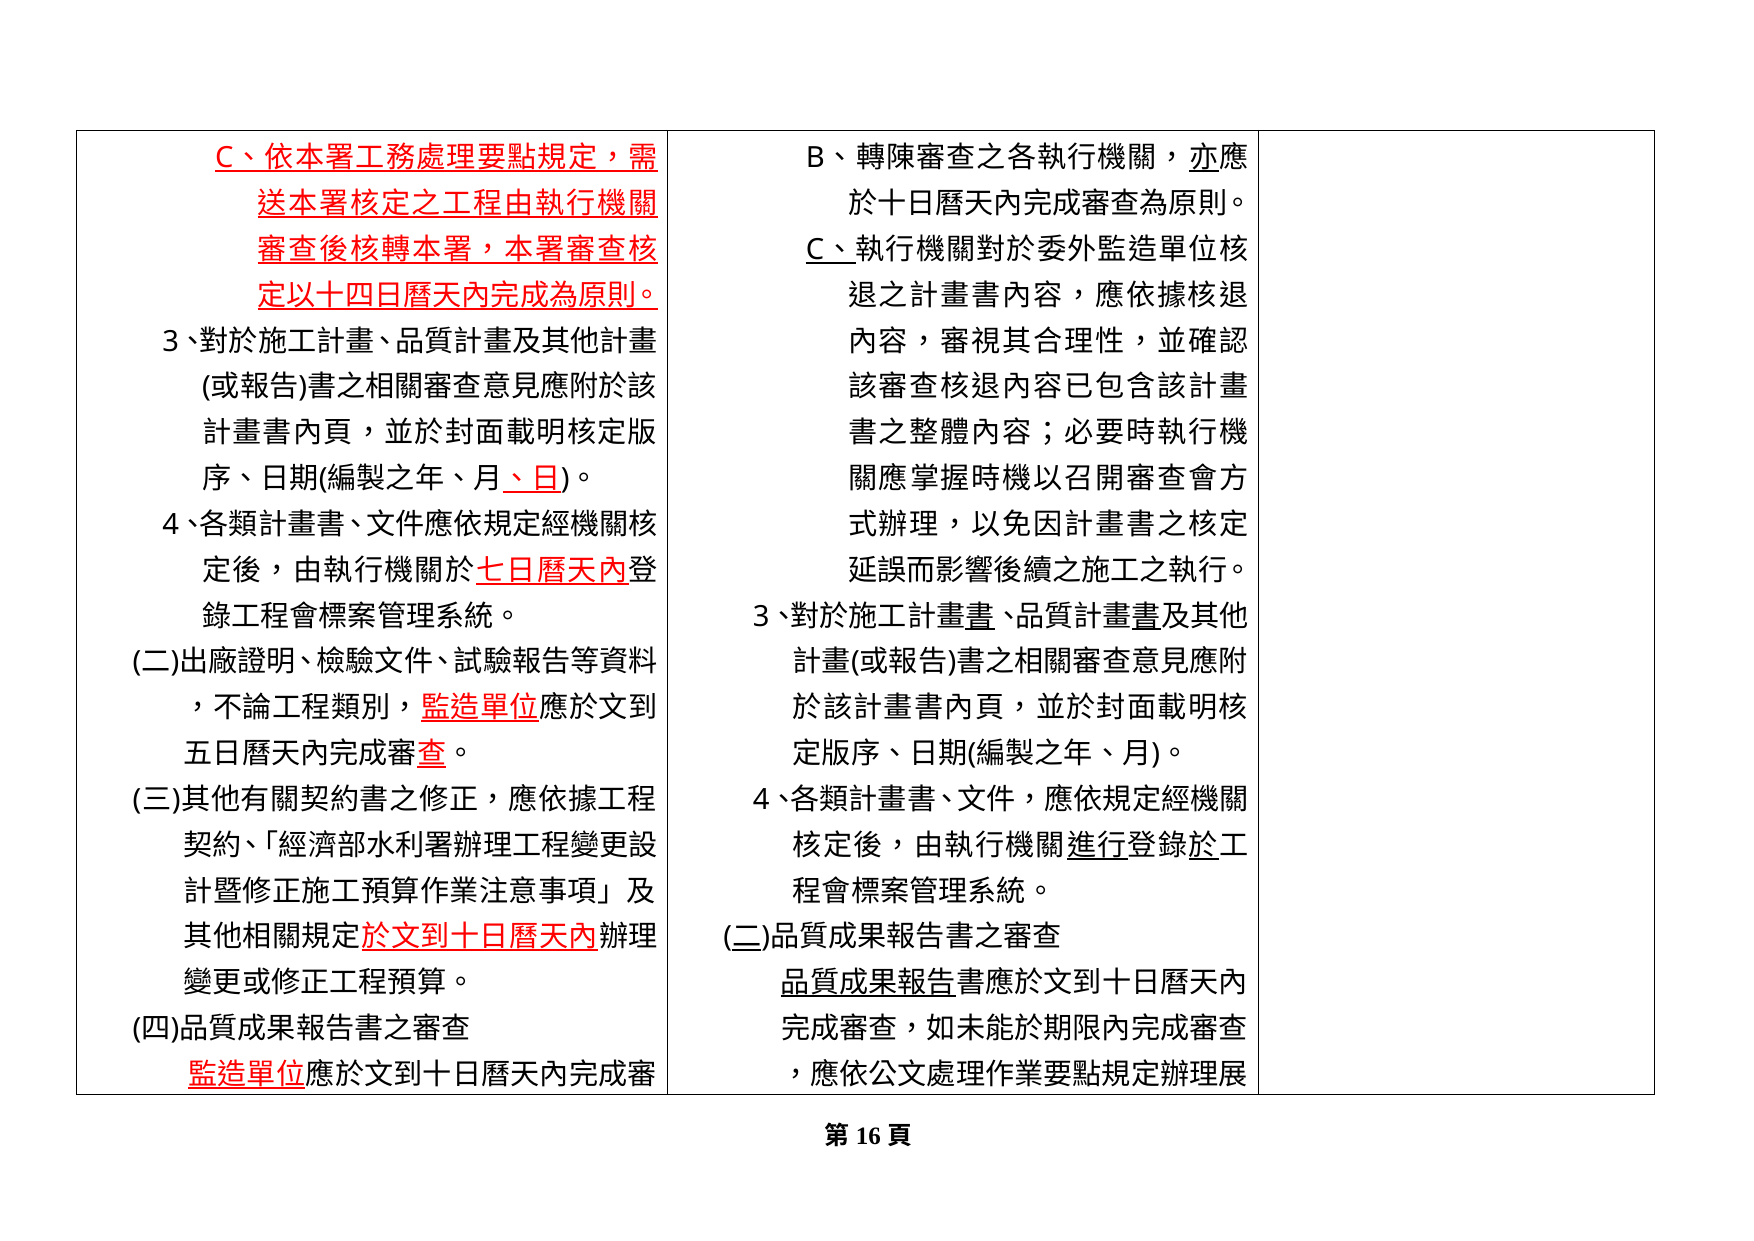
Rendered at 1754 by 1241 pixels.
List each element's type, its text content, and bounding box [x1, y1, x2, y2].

table_cell C、依本署工務處理要點規定，需送本署核定之工程由執行機關審查後核轉本署，本署審查核定以十四日曆天內完成為原則。 3、對於施工計畫、品質計畫及其他計畫(或報告)書之相關審查意見應附於該計畫書內頁，並於封面載明核定版序、日期(編製之年、月、日)。 4、各類計畫書、文件應依規定經機關核定後，由執行機關於七日曆天內登錄工程會標案管理系統。 (二)出廠證明、檢驗文件、試驗報告等資料，不論工程類別，監造單位應於文到五日曆天內完成審查。 (三)其他有關契約書之修正，應依據工程契約、「經濟部水利署辦理工程變更設計暨修正施工預算作業注意事項」及其他相關規定於文到十日曆天內辦理變更或修正工程預算。 (四)品質成果報告書之審查 監造單位應於文到十日曆天內完成審 [77, 131, 667, 1093]
table_cell [1259, 131, 1654, 1093]
table_cell B、轉陳審查之各執行機關，亦應於十日曆天內完成審查為原則。 C、執行機關對於委外監造單位核退之計畫書內容，應依據核退內容，審視其合理性，並確認該審查核退內容已包含該計畫書之整體內容；必要時執行機關應掌握時機以召開審查會方式辦理，以免因計畫書之核定延誤而影響後續之施工之執行。 3、對於施工計畫書、品質計畫書及其他計畫(或報告)書之相關審查意見應附於該計畫書內頁，並於封面載明核定版序、日期(編製之年、月)。 4、各類計畫書、文件，應依規定經機關核定後，由執行機關進行登錄於工程會標案管理系統。 (二)品質成果報告書之審查 品質成果報告書應於文到十日曆天內完成審查，如未能於期限內完成審查，應依公文處理作業要點規定辦理展 [668, 131, 1258, 1093]
